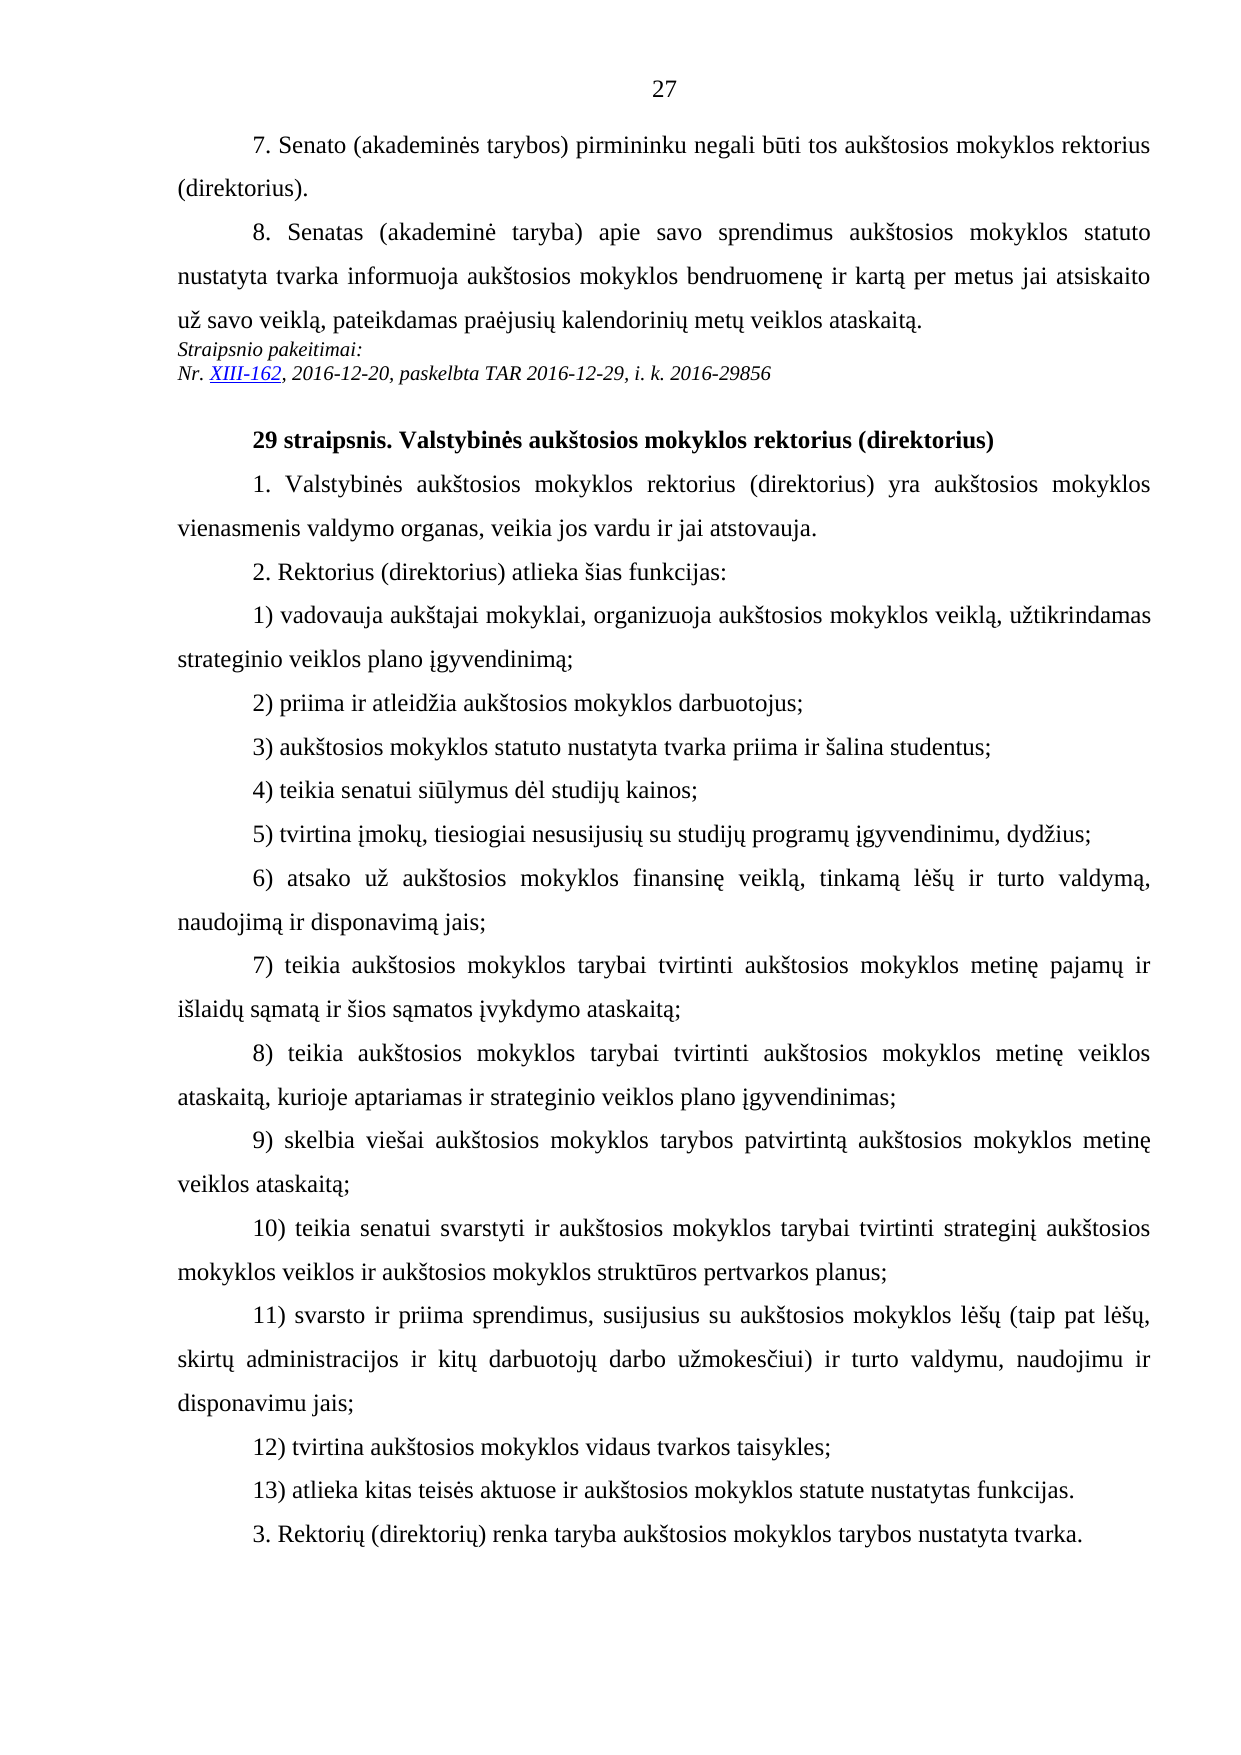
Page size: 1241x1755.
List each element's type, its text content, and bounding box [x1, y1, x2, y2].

text Straipsnio pakeitimai: [177, 337, 1152, 361]
text 3. Rektorių (direktorių) renka taryba aukštosios mokyklos tarybos nustatyta tvarka. [177, 1507, 1152, 1551]
text 7) teikia aukštosios mokyklos tarybai tvirtinti aukštosios mokyklos metinę pajamų ir išlaidų sąmatą ir šios sąmatos įvykdymo ataskaitą; [177, 939, 1152, 1026]
text 1. Valstybinės aukštosios mokyklos rektorius (direktorius) yra aukštosios mokyklos vienasmenis valdymo organas, veikia jos vardu ir jai atstovauja. [177, 457, 1152, 545]
text 8) teikia aukštosios mokyklos tarybai tvirtinti aukštosios mokyklos metinę veiklos ataskaitą, kurioje aptariamas ir strateginio veiklos plano įgyvendinimas; [177, 1026, 1152, 1114]
text 29 straipsnis. Valstybinės aukštosios mokyklos rektorius (direktorius) [177, 414, 1152, 457]
text 10) teikia senatui svarstyti ir aukštosios mokyklos tarybai tvirtinti strateginį aukštosios mokyklos veiklos ir aukštosios mokyklos struktūros pertvarkos planus; [177, 1201, 1152, 1289]
text 13) atlieka kitas teisės aktuose ir aukštosios mokyklos statute nustatytas funkcijas. [177, 1464, 1152, 1507]
text 1) vadovauja aukštajai mokyklai, organizuoja aukštosios mokyklos veiklą, užtikrindamas strateginio veiklos plano įgyvendinimą; [177, 589, 1152, 676]
text 8. Senatas (akademinė taryba) apie savo sprendimus aukštosios mokyklos statuto nustatyta tvarka informuoja aukštosios mokyklos bendruomenę ir kartą per metus jai atsiskaito už savo veiklą, pateikdamas praėjusių kalendorinių metų veiklos ataskaitą. [177, 206, 1152, 337]
text 2. Rektorius (direktorius) atlieka šias funkcijas: [177, 545, 1152, 589]
text 2) priima ir atleidžia aukštosios mokyklos darbuotojus; [177, 676, 1152, 720]
text 7. Senato (akademinės tarybos) pirmininku negali būti tos aukštosios mokyklos rektorius (direktorius). [177, 118, 1152, 206]
text 4) teikia senatui siūlymus dėl studijų kainos; [177, 764, 1152, 807]
text 9) skelbia viešai aukštosios mokyklos tarybos patvirtintą aukštosios mokyklos metinę veiklos ataskaitą; [177, 1114, 1152, 1201]
text 3) aukštosios mokyklos statuto nustatyta tvarka priima ir šalina studentus; [177, 720, 1152, 764]
text 6) atsako už aukštosios mokyklos finansinę veiklą, tinkamą lėšų ir turto valdymą, naudojimą ir disponavimą jais; [177, 851, 1152, 939]
text Nr. XIII-162, 2016-12-20, paskelbta TAR 2016-12-29, i. k. 2016-29856 [177, 361, 1152, 385]
text 11) svarsto ir priima sprendimus, susijusius su aukštosios mokyklos lėšų (taip pat lėšų, skirtų administracijos ir kitų darbuotojų darbo užmokesčiui) ir turto valdymu, naudojimu ir disponavimu jais; [177, 1289, 1152, 1420]
text 12) tvirtina aukštosios mokyklos vidaus tvarkos taisykles; [177, 1420, 1152, 1464]
text 5) tvirtina įmokų, tiesiogiai nesusijusių su studijų programų įgyvendinimu, dydžius; [177, 807, 1152, 851]
